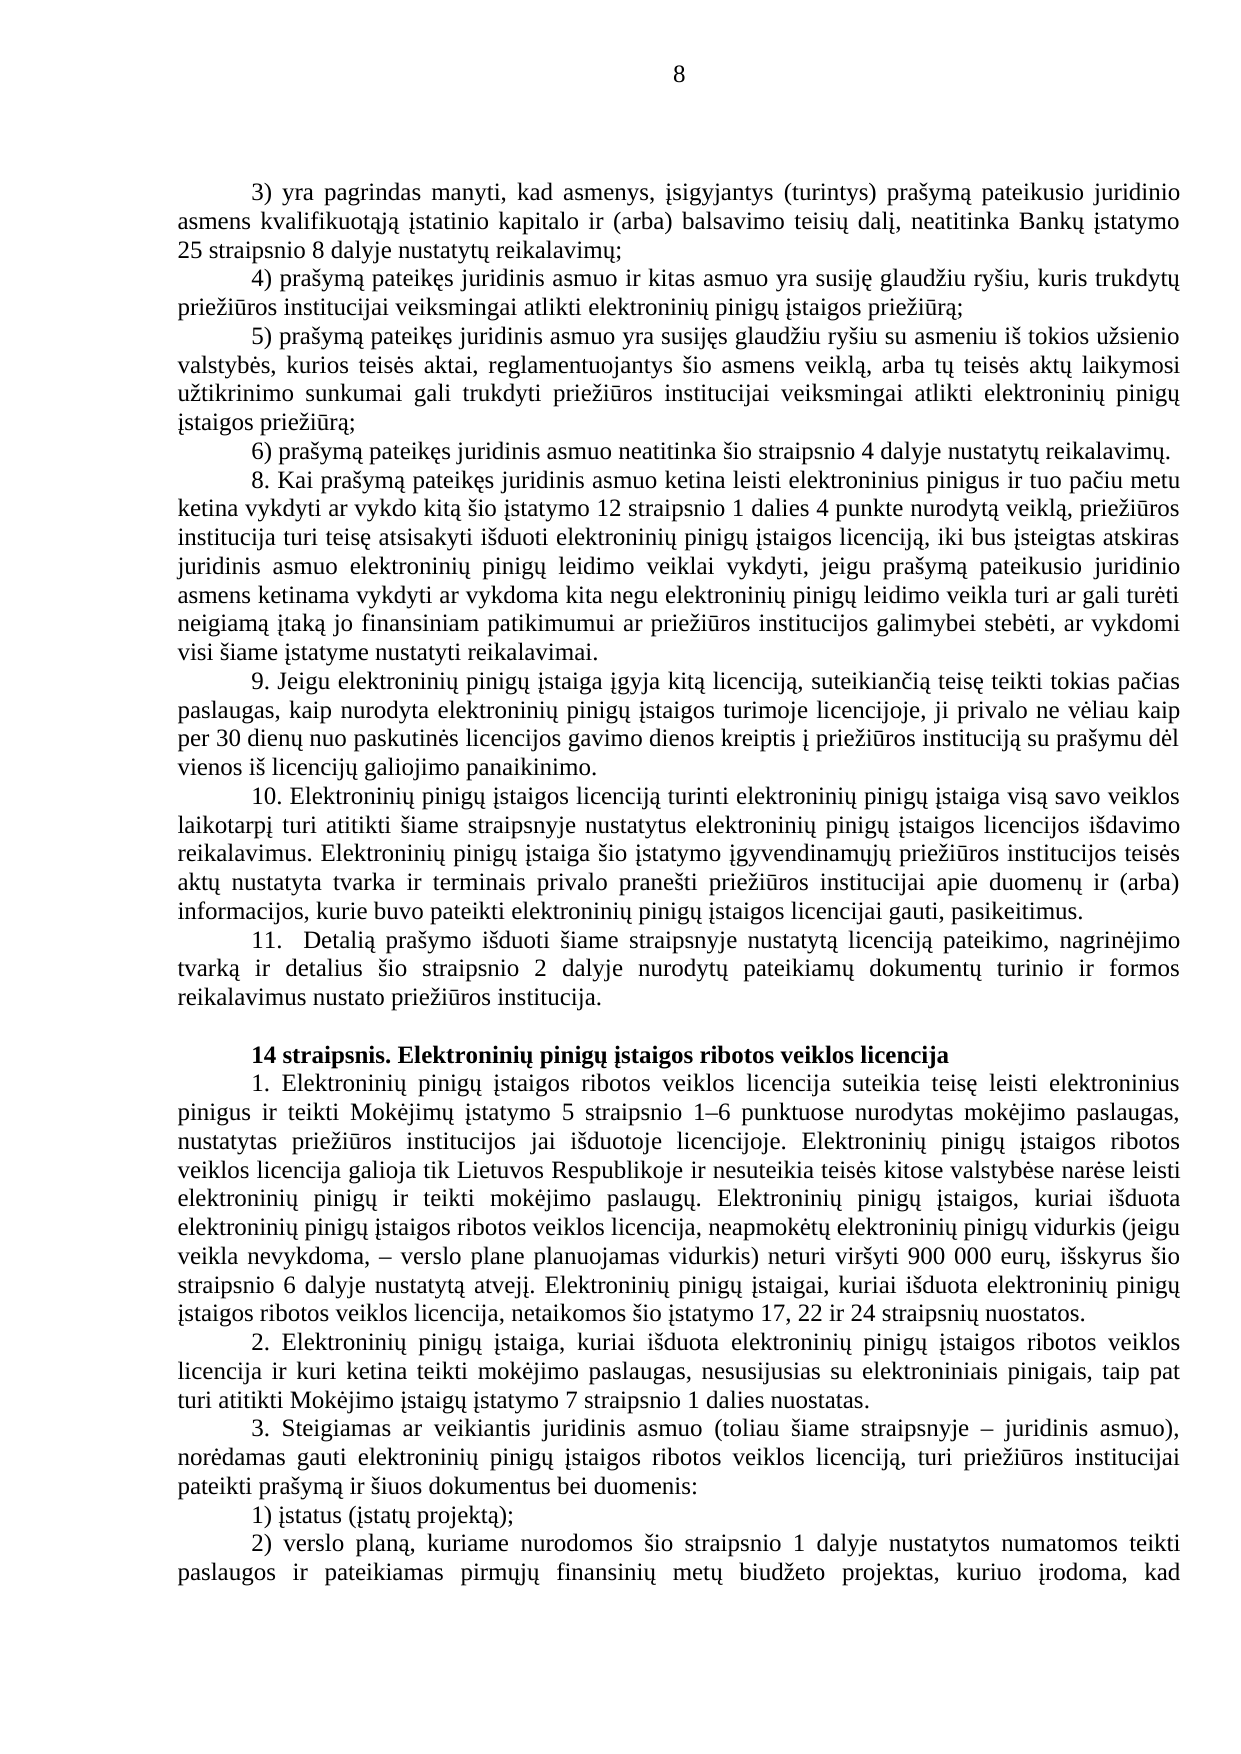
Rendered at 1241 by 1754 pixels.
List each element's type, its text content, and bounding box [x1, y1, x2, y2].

text 8. Kai prašymą pateikęs juridinis asmuo ketina leisti elektroninius pinigus ir tuo pačiu metu ketina vykdyti ar vykdo kitą šio įstatymo 12 straipsnio 1 dalies 4 punkte nurodytą veiklą, priežiūros institucija turi teisę atsisakyti išduoti elektroninių pinigų įstaigos licenciją, iki bus įsteigtas atskiras juridinis asmuo elektroninių pinigų leidimo veiklai vykdyti, jeigu prašymą pateikusio juridinio asmens ketinama vykdyti ar vykdoma kita negu elektroninių pinigų leidimo veikla turi ar gali turėti neigiamą įtaką jo finansiniam patikimumui ar priežiūros institucijos galimybei stebėti, ar vykdomi visi šiame įstatyme nustatyti reikalavimai. [177, 465, 1181, 666]
text 14 straipsnis. Elektroninių pinigų įstaigos ribotos veiklos licencija [177, 1040, 1181, 1068]
text 1. Elektroninių pinigų įstaigos ribotos veiklos licencija suteikia teisę leisti elektroninius pinigus ir teikti Mokėjimų įstatymo 5 straipsnio 1–6 punktuose nurodytas mokėjimo paslaugas, nustatytas priežiūros institucijos jai išduotoje licencijoje. Elektroninių pinigų įstaigos ribotos veiklos licencija galioja tik Lietuvos Respublikoje ir nesuteikia teisės kitose valstybėse narėse leisti elektroninių pinigų ir teikti mokėjimo paslaugų. Elektroninių pinigų įstaigos, kuriai išduota elektroninių pinigų įstaigos ribotos veiklos licencija, neapmokėtų elektroninių pinigų vidurkis (jeigu veikla nevykdoma, – verslo plane planuojamas vidurkis) neturi viršyti 900 000 eurų, išskyrus šio straipsnio 6 dalyje nustatytą atvejį. Elektroninių pinigų įstaigai, kuriai išduota elektroninių pinigų įstaigos ribotos veiklos licencija, netaikomos šio įstatymo 17, 22 ir 24 straipsnių nuostatos. [177, 1068, 1181, 1327]
text 2. Elektroninių pinigų įstaiga, kuriai išduota elektroninių pinigų įstaigos ribotos veiklos licencija ir kuri ketina teikti mokėjimo paslaugas, nesusijusias su elektroniniais pinigais, taip pat turi atitikti Mokėjimo įstaigų įstatymo 7 straipsnio 1 dalies nuostatas. [177, 1327, 1181, 1413]
text 10. Elektroninių pinigų įstaigos licenciją turinti elektroninių pinigų įstaiga visą savo veiklos laikotarpį turi atitikti šiame straipsnyje nustatytus elektroninių pinigų įstaigos licencijos išdavimo reikalavimus. Elektroninių pinigų įstaiga šio įstatymo įgyvendinamųjų priežiūros institucijos teisės aktų nustatyta tvarka ir terminais privalo pranešti priežiūros institucijai apie duomenų ir (arba) informacijos, kurie buvo pateikti elektroninių pinigų įstaigos licencijai gauti, pasikeitimus. [177, 781, 1181, 925]
text 3) yra pagrindas manyti, kad asmenys, įsigyjantys (turintys) prašymą pateikusio juridinio asmens kvalifikuotąją įstatinio kapitalo ir (arba) balsavimo teisių dalį, neatitinka Bankų įstatymo 25 straipsnio 8 dalyje nustatytų reikalavimų; [177, 177, 1181, 263]
text 6) prašymą pateikęs juridinis asmuo neatitinka šio straipsnio 4 dalyje nustatytų reikalavimų. [177, 436, 1181, 465]
text 9. Jeigu elektroninių pinigų įstaiga įgyja kitą licenciją, suteikiančią teisę teikti tokias pačias paslaugas, kaip nurodyta elektroninių pinigų įstaigos turimoje licencijoje, ji privalo ne vėliau kaip per 30 dienų nuo paskutinės licencijos gavimo dienos kreiptis į priežiūros instituciją su prašymu dėl vienos iš licencijų galiojimo panaikinimo. [177, 666, 1181, 781]
text 11. Detalią prašymo išduoti šiame straipsnyje nustatytą licenciją pateikimo, nagrinėjimo tvarką ir detalius šio straipsnio 2 dalyje nurodytų pateikiamų dokumentų turinio ir formos reikalavimus nustato priežiūros institucija. [177, 925, 1181, 1011]
text 5) prašymą pateikęs juridinis asmuo yra susijęs glaudžiu ryšiu su asmeniu iš tokios užsienio valstybės, kurios teisės aktai, reglamentuojantys šio asmens veiklą, arba tų teisės aktų laikymosi užtikrinimo sunkumai gali trukdyti priežiūros institucijai veiksmingai atlikti elektroninių pinigų įstaigos priežiūrą; [177, 321, 1181, 436]
text 3. Steigiamas ar veikiantis juridinis asmuo (toliau šiame straipsnyje – juridinis asmuo), norėdamas gauti elektroninių pinigų įstaigos ribotos veiklos licenciją, turi priežiūros institucijai pateikti prašymą ir šiuos dokumentus bei duomenis: [177, 1413, 1181, 1500]
text 4) prašymą pateikęs juridinis asmuo ir kitas asmuo yra susiję glaudžiu ryšiu, kuris trukdytų priežiūros institucijai veiksmingai atlikti elektroninių pinigų įstaigos priežiūrą; [177, 263, 1181, 321]
text 2) verslo planą, kuriame nurodomos šio straipsnio 1 dalyje nustatytos numatomos teikti paslaugos ir pateikiamas pirmųjų finansinių metų biudžeto projektas, kuriuo įrodoma, kad [177, 1528, 1181, 1586]
text 1) įstatus (įstatų projektą); [177, 1500, 1181, 1528]
